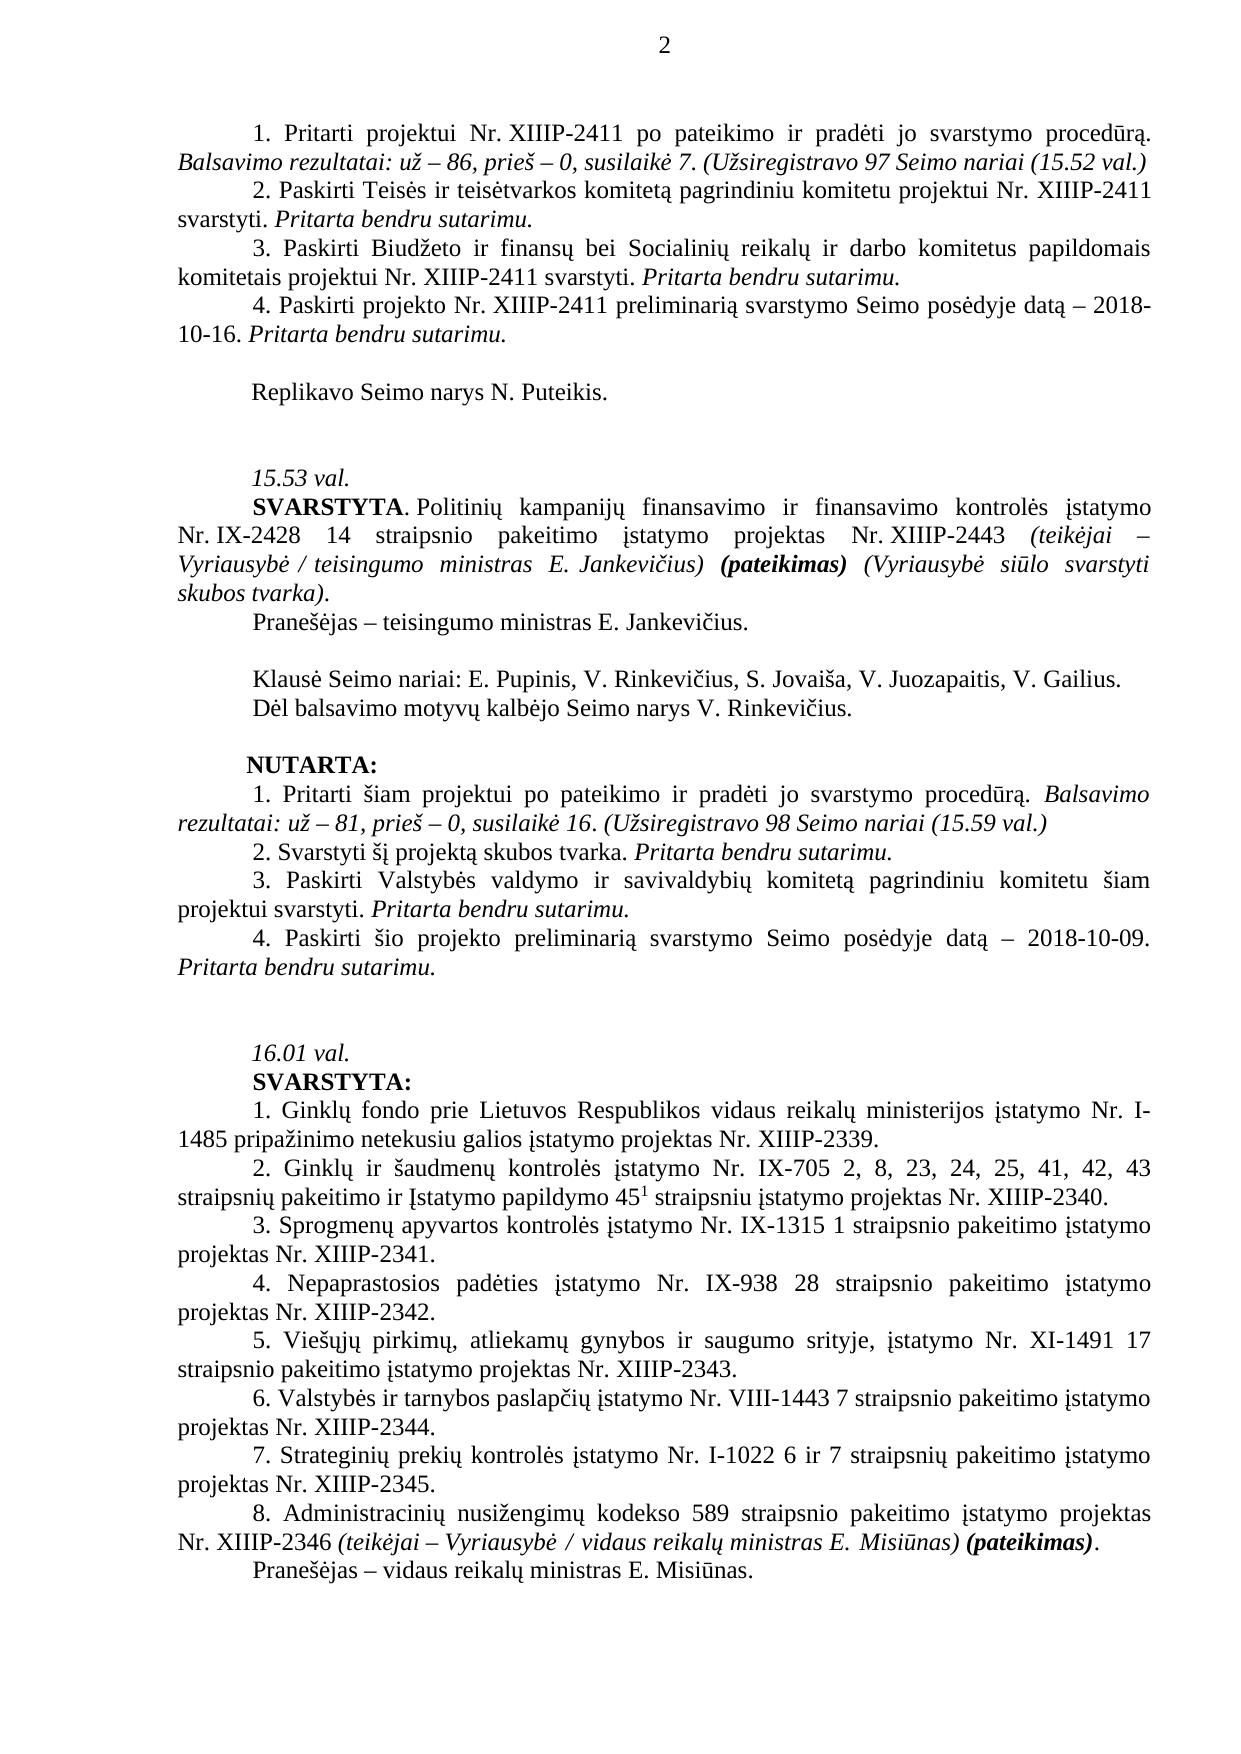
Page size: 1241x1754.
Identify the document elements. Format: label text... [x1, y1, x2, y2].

text SVARSTYTA: [177, 1067, 1152, 1096]
text 8. Administracinių nusižengimų kodekso 589 straipsnio pakeitimo įstatymo projektas Nr. XIIIP-2346 (teikėjai – Vyriausybė / vidaus reikalų ministras E. Misiūnas) (pateikimas). [177, 1498, 1152, 1556]
text 3. Sprogmenų apyvartos kontrolės įstatymo Nr. IX-1315 1 straipsnio pakeitimo įstatymo projektas Nr. XIIIP-2341. [177, 1211, 1152, 1268]
text 7. Strateginių prekių kontrolės įstatymo Nr. I-1022 6 ir 7 straipsnių pakeitimo įstatymo projektas Nr. XIIIP-2345. [177, 1441, 1152, 1498]
text Replikavo Seimo narys N. Puteikis. [177, 377, 1152, 406]
text 1. Pritarti šiam projektui po pateikimo ir pradėti jo svarstymo procedūrą. Balsavimo rezultatai: už – 81, prieš – 0, susilaikė 16. (Užsiregistravo 98 Seimo nariai (15.59 val.) [177, 779, 1152, 837]
text 2. Paskirti Teisės ir teisėtvarkos komitetą pagrindiniu komitetu projektui Nr. XIIIP-2411 svarstyti. Pritarta bendru sutarimu. [177, 176, 1152, 233]
text 16.01 val. [177, 1038, 1152, 1067]
text Pranešėjas – vidaus reikalų ministras E. Misiūnas. [177, 1556, 1152, 1584]
text SVARSTYTA. Politinių kampanijų finansavimo ir finansavimo kontrolės įstatymo Nr. IX-2428 14 straipsnio pakeitimo įstatymo projektas Nr. XIIIP-2443 (teikėjai – Vyriausybė / teisingumo ministras E. Jankevičius) (pateikimas) (Vyriausybė siūlo svarstyti skubos tvarka). [177, 492, 1152, 607]
text 4. Paskirti projekto Nr. XIIIP-2411 preliminarią svarstymo Seimo posėdyje datą – 2018-10-16. Pritarta bendru sutarimu. [177, 291, 1152, 348]
text 2. Ginklų ir šaudmenų kontrolės įstatymo Nr. IX-705 2, 8, 23, 24, 25, 41, 42, 43 straipsnių pakeitimo ir Įstatymo papildymo 451 straipsniu įstatymo projektas Nr. XIIIP-2340. [177, 1153, 1152, 1211]
text Klausė Seimo nariai: E. Pupinis, V. Rinkevičius, S. Jovaiša, V. Juozapaitis, V. Gailius. [177, 664, 1152, 693]
text NUTARTA: [177, 751, 1152, 779]
text 5. Viešųjų pirkimų, atliekamų gynybos ir saugumo srityje, įstatymo Nr. XI-1491 17 straipsnio pakeitimo įstatymo projektas Nr. XIIIP-2343. [177, 1326, 1152, 1383]
text 4. Paskirti šio projekto preliminarią svarstymo Seimo posėdyje datą – 2018-10-09. Pritarta bendru sutarimu. [177, 923, 1152, 981]
text 2. Svarstyti šį projektą skubos tvarka. Pritarta bendru sutarimu. [177, 837, 1152, 866]
text 3. Paskirti Biudžeto ir finansų bei Socialinių reikalų ir darbo komitetus papildomais komitetais projektui Nr. XIIIP-2411 svarstyti. Pritarta bendru sutarimu. [177, 233, 1152, 291]
text Pranešėjas – teisingumo ministras E. Jankevičius. [177, 607, 1152, 636]
text 3. Paskirti Valstybės valdymo ir savivaldybių komitetą pagrindiniu komitetu šiam projektui svarstyti. Pritarta bendru sutarimu. [177, 866, 1152, 923]
text 15.53 val. [177, 463, 1152, 492]
text 4. Nepaprastosios padėties įstatymo Nr. IX-938 28 straipsnio pakeitimo įstatymo projektas Nr. XIIIP-2342. [177, 1268, 1152, 1326]
text 1. Ginklų fondo prie Lietuvos Respublikos vidaus reikalų ministerijos įstatymo Nr. I-1485 pripažinimo netekusiu galios įstatymo projektas Nr. XIIIP-2339. [177, 1096, 1152, 1153]
text 6. Valstybės ir tarnybos paslapčių įstatymo Nr. VIII-1443 7 straipsnio pakeitimo įstatymo projektas Nr. XIIIP-2344. [177, 1383, 1152, 1441]
text Dėl balsavimo motyvų kalbėjo Seimo narys V. Rinkevičius. [177, 693, 1152, 722]
text 1. Pritarti projektui Nr. XIIIP-2411 po pateikimo ir pradėti jo svarstymo procedūrą. Balsavimo rezultatai: už – 86, prieš – 0, susilaikė 7. (Užsiregistravo 97 Seimo nariai (15.52 val.) [177, 118, 1152, 176]
